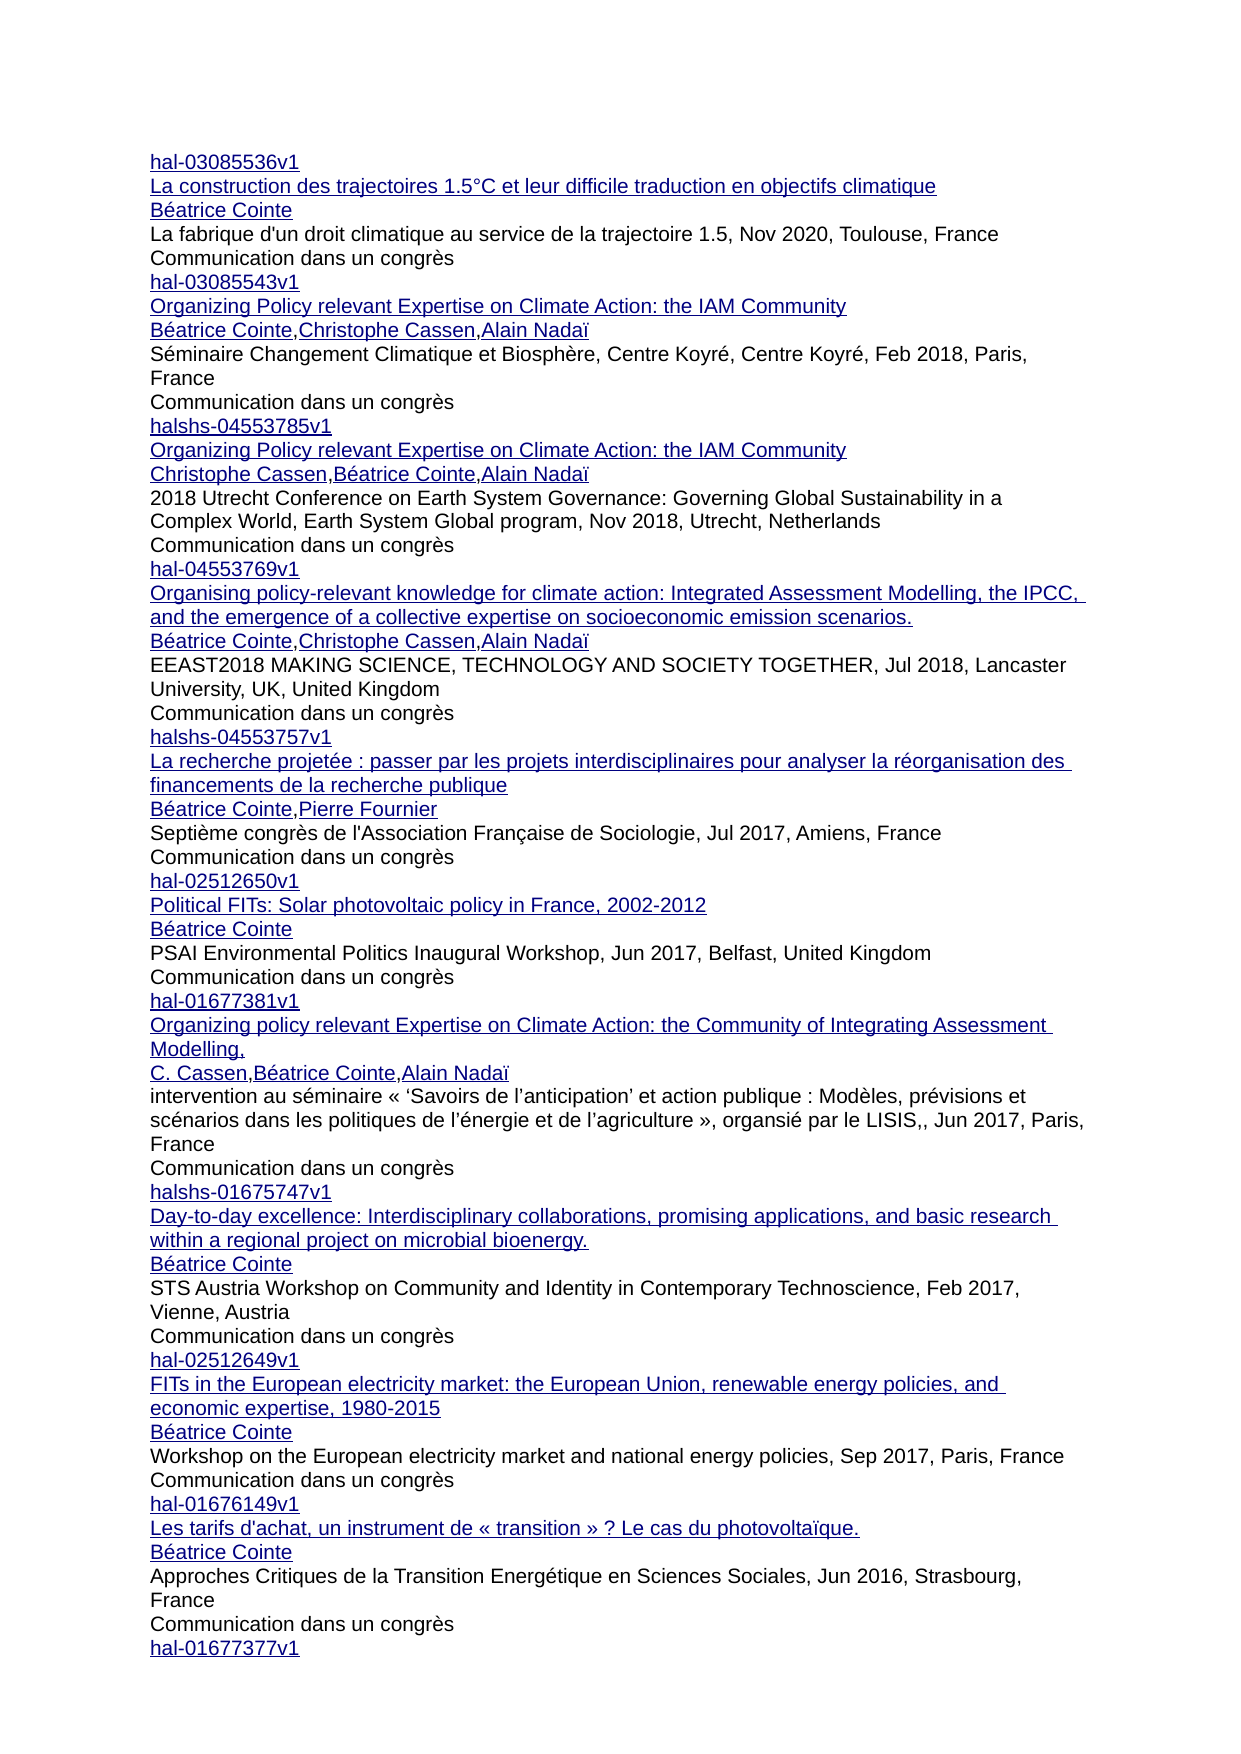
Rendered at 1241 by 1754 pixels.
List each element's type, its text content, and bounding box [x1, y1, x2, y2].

table_cell Day-to-day excellence: Interdisciplinary collaborations, promising applications, and basic research within a regional project on microbial bioenergy. Béatrice Cointe STS Austria Workshop on Community and Identity in Contemporary Technoscience, Feb 2017, Vienne, Austria Communication dans un congrès hal-02512649v1 [150, 1204, 1090, 1372]
table_cell La construction des trajectoires 1.5°C et leur difficile traduction en objectifs climatique Béatrice Cointe La fabrique d'un droit climatique au service de la trajectoire 1.5, Nov 2020, Toulouse, France Communication dans un congrès hal-03085543v1 [150, 174, 1090, 294]
table_cell hal-03085536v1 [150, 150, 1090, 174]
table_cell Organising policy-relevant knowledge for climate action: Integrated Assessment Modelling, the IPCC, and the emergence of a collective expertise on socioeconomic emission scenarios. Béatrice Cointe,Christophe Cassen,Alain Nadaï EEAST2018 MAKING SCIENCE, TECHNOLOGY AND SOCIETY TOGETHER, Jul 2018, Lancaster University, UK, United Kingdom Communication dans un congrès halshs-04553757v1 [150, 581, 1090, 749]
table_cell Organizing policy relevant Expertise on Climate Action: the Community of Integrating Assessment Modelling, C. Cassen,Béatrice Cointe,Alain Nadaï intervention au séminaire « ‘Savoirs de l’anticipation’ et action publique : Modèles, prévisions et scénarios dans les politiques de l’énergie et de l’agriculture », organsié par le LISIS,, Jun 2017, Paris, France Communication dans un congrès halshs-01675747v1 [150, 1013, 1090, 1204]
table_cell FITs in the European electricity market: the European Union, renewable energy policies, and economic expertise, 1980-2015 Béatrice Cointe Workshop on the European electricity market and national energy policies, Sep 2017, Paris, France Communication dans un congrès hal-01676149v1 [150, 1372, 1090, 1516]
table_cell Les tarifs d'achat, un instrument de « transition » ? Le cas du photovoltaïque. Béatrice Cointe Approches Critiques de la Transition Energétique en Sciences Sociales, Jun 2016, Strasbourg, France Communication dans un congrès hal-01677377v1 [150, 1516, 1090, 1659]
table_cell Organizing Policy relevant Expertise on Climate Action: the IAM Community Béatrice Cointe,Christophe Cassen,Alain Nadaï Séminaire Changement Climatique et Biosphère, Centre Koyré, Centre Koyré, Feb 2018, Paris, France Communication dans un congrès halshs-04553785v1 [150, 294, 1090, 437]
table_cell Political FITs: Solar photovoltaic policy in France, 2002-2012 Béatrice Cointe PSAI Environmental Politics Inaugural Workshop, Jun 2017, Belfast, United Kingdom Communication dans un congrès hal-01677381v1 [150, 893, 1090, 1012]
table_cell La recherche projetée : passer par les projets interdisciplinaires pour analyser la réorganisation des financements de la recherche publique Béatrice Cointe,Pierre Fournier Septième congrès de l'Association Française de Sociologie, Jul 2017, Amiens, France Communication dans un congrès hal-02512650v1 [150, 749, 1090, 893]
table_cell Organizing Policy relevant Expertise on Climate Action: the IAM Community Christophe Cassen,Béatrice Cointe,Alain Nadaï 2018 Utrecht Conference on Earth System Governance: Governing Global Sustainability in a Complex World, Earth System Global program, Nov 2018, Utrecht, Netherlands Communication dans un congrès hal-04553769v1 [150, 438, 1090, 581]
